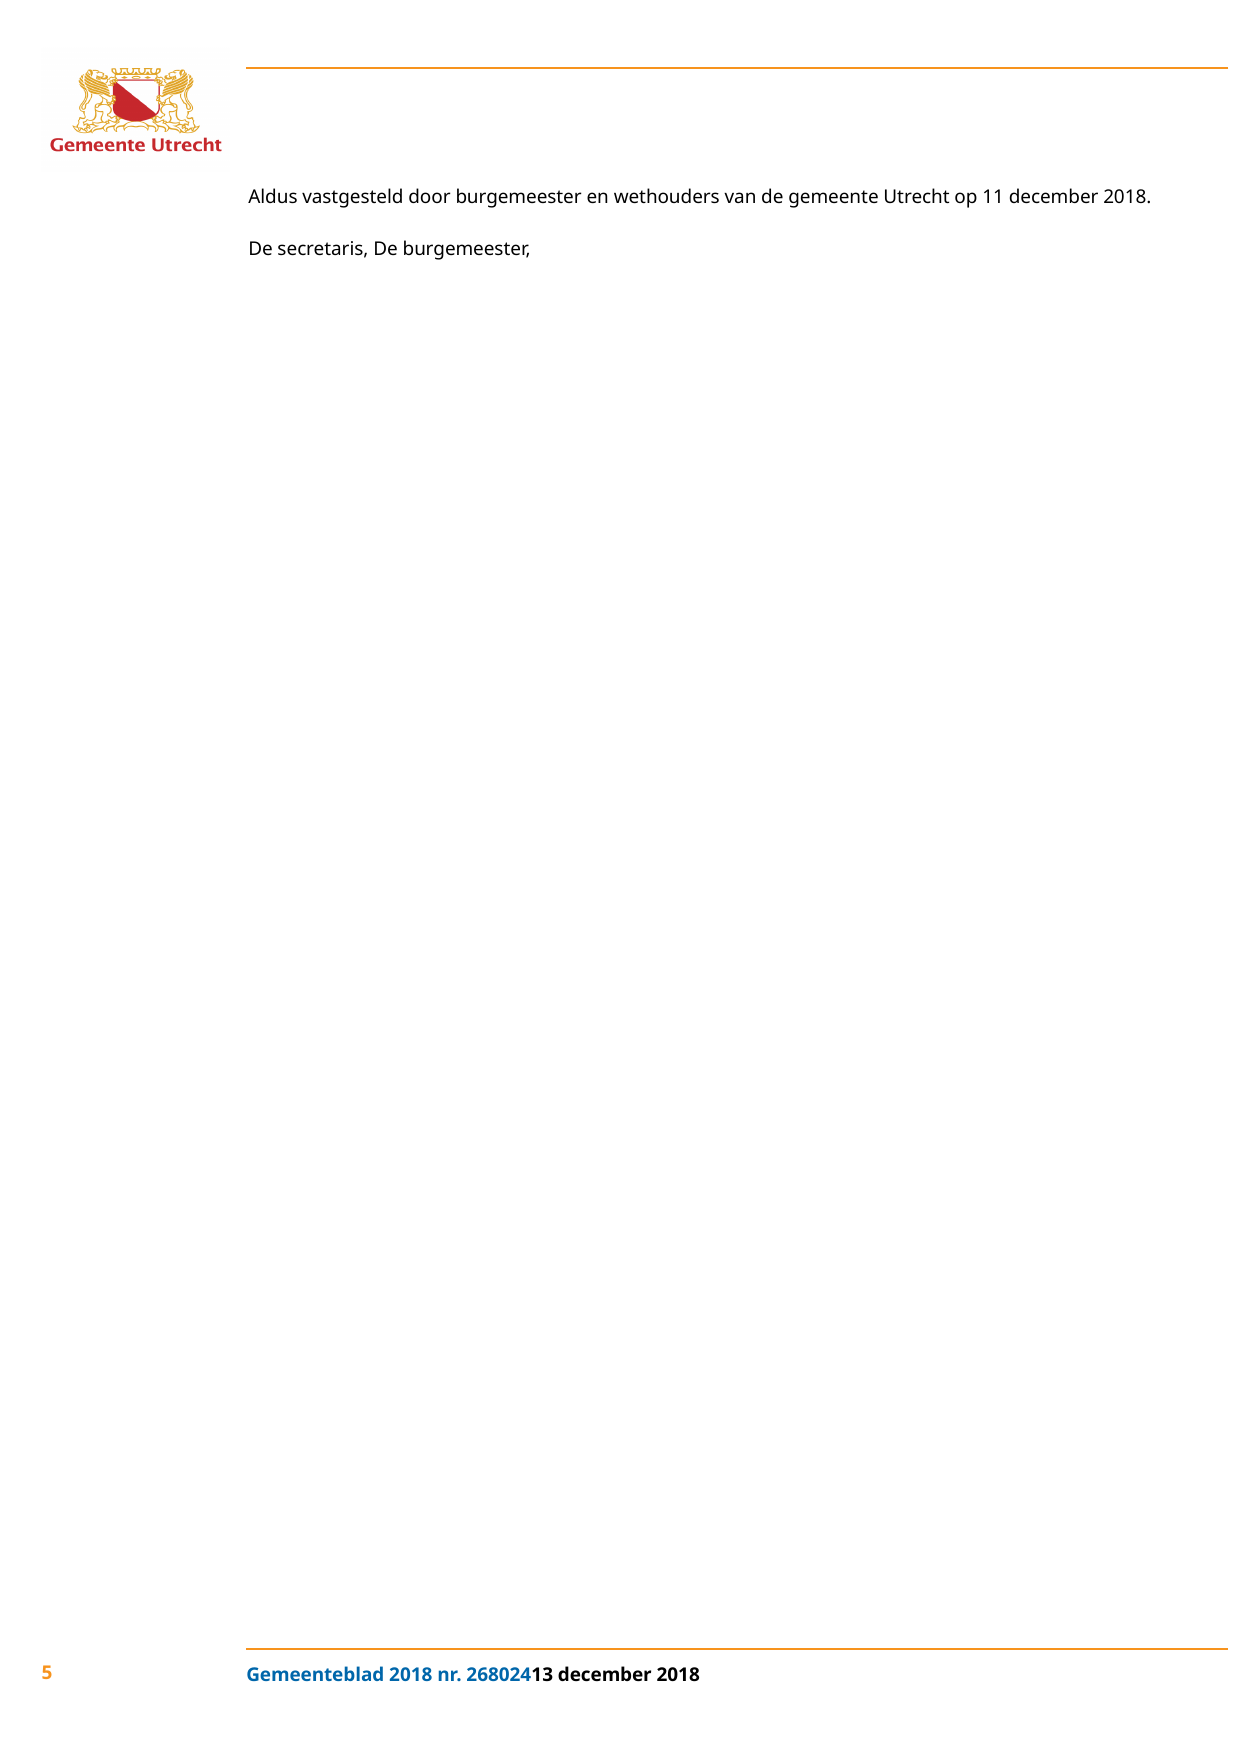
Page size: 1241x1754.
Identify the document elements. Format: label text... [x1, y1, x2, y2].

text Aldus vastgesteld door burgemeester en wethouders van de gemeente Utrecht op 11 december 2018. [248, 183, 1152, 209]
text De secretaris, De burgemeester, [248, 235, 1152, 261]
picture [41, 47, 231, 172]
